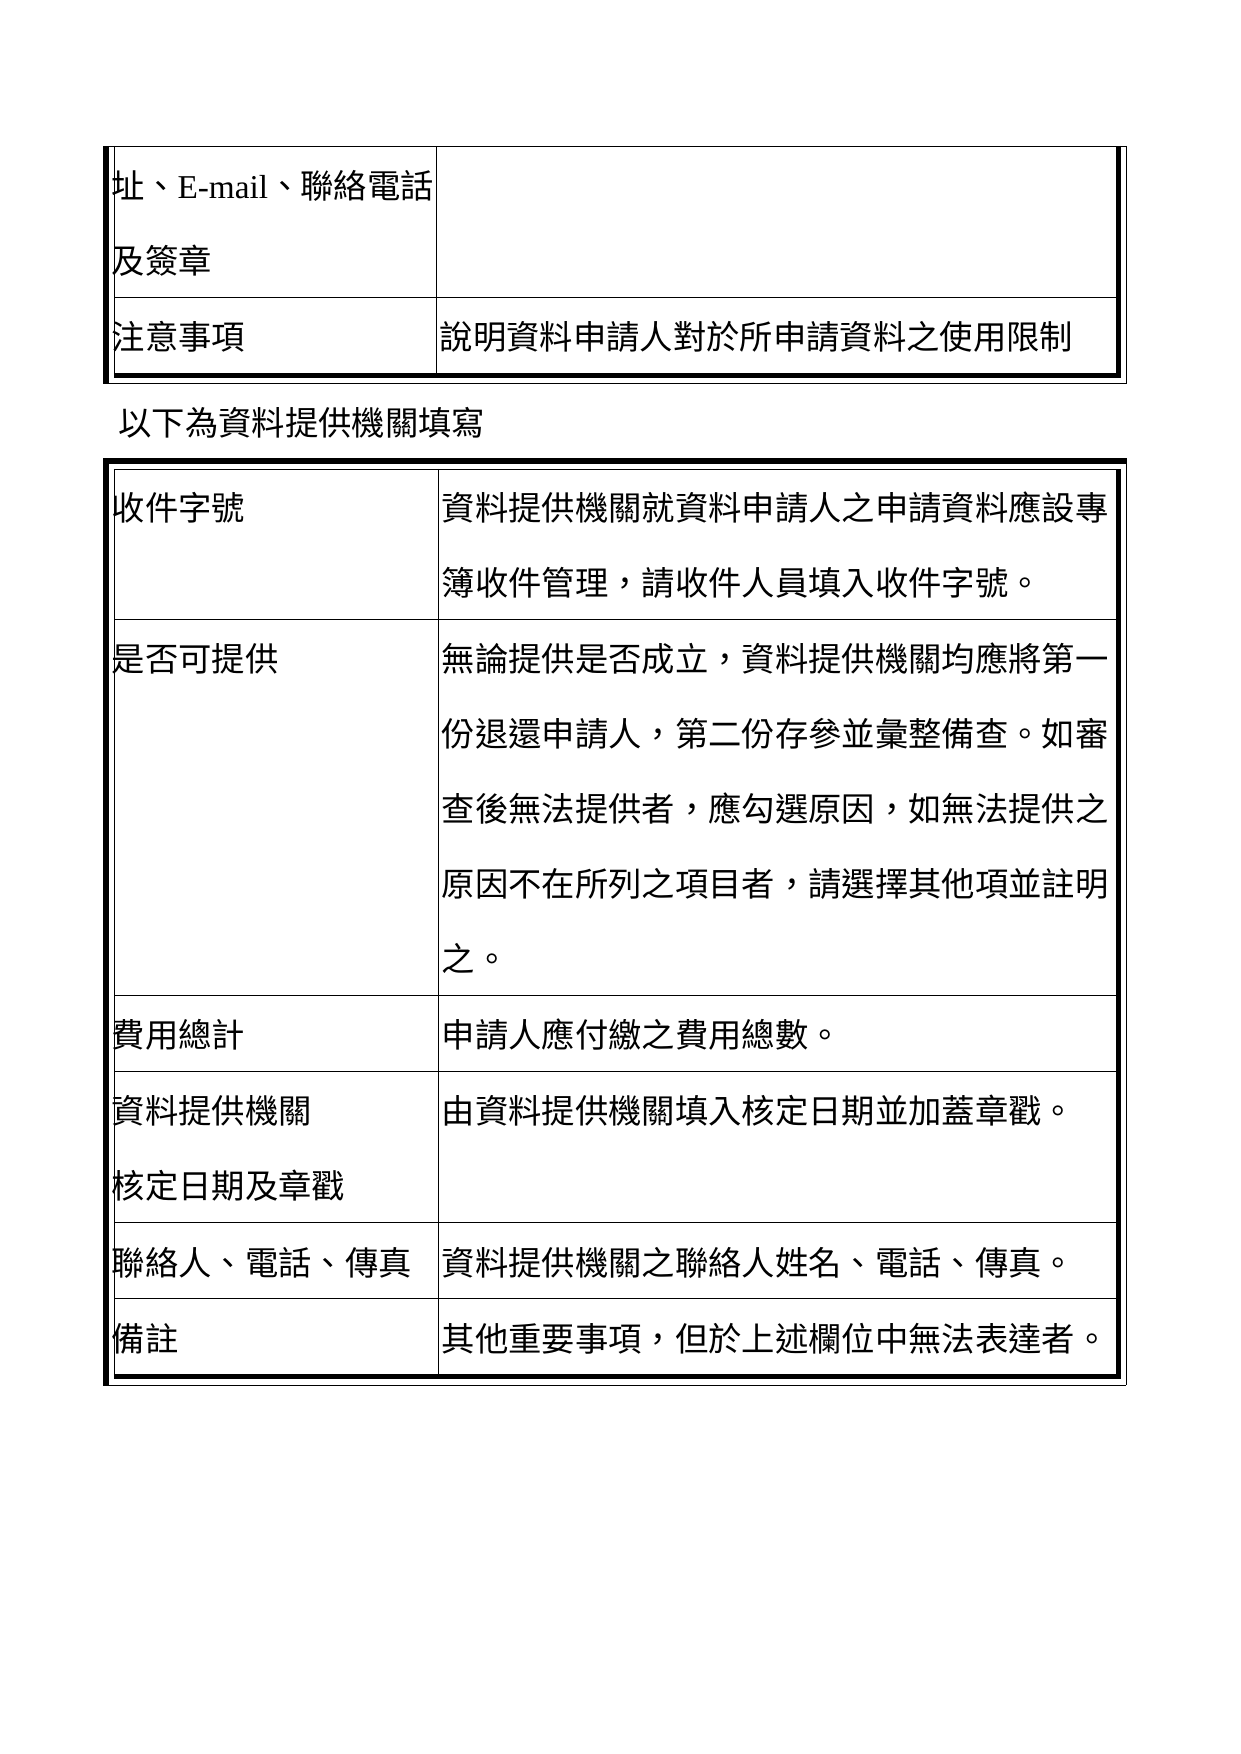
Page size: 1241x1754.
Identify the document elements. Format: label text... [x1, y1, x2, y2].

table_cell 是否可提供 [115, 620, 438, 995]
table_header 資料提供機關就資料申請人之申請資料應設專簿收件管理，請收件人員填入收件字號。 [439, 470, 1116, 619]
table_cell 申請人應付繳之費用總數。 [439, 996, 1116, 1071]
table_cell 其他重要事項，但於上述欄位中無法表達者。 [439, 1299, 1116, 1374]
table_cell 是否可提供 [109, 619, 114, 995]
table_cell 資料提供機關 核定日期及章戳 [115, 1072, 438, 1222]
table_header [439, 464, 1121, 469]
text 以下為資料提供機關填寫 [118, 384, 1122, 458]
table_cell 注意事項 [109, 297, 114, 373]
table_cell 無論提供是否成立，資料提供機關均應將第一份退還申請人，第二份存參並彙整備查。如審查後無法提供者，應勾選原因，如無法提供之原因不在所列之項目者，請選擇其他項並註明之。 [439, 620, 1116, 995]
table_cell 說明資料申請人對於所申請資料之使用限制 [437, 298, 1116, 373]
table_cell 備註 [115, 1299, 438, 1374]
table_cell 聯絡人、電話、傳真 [109, 1222, 114, 1298]
table_cell 資料提供機關 核定日期及章戳 [109, 1071, 114, 1222]
table_cell 費用總計 [109, 995, 114, 1071]
table_cell 是否可提供 [115, 660, 127, 670]
table_header 收件字號 [109, 464, 438, 619]
table_cell 資料提供機關之聯絡人姓名、電話、傳真。 [439, 1223, 1116, 1298]
table_cell 費用總計 [115, 996, 438, 1071]
table_cell 備註 [109, 1298, 114, 1374]
table_cell [437, 147, 1116, 297]
table_cell 聯絡人、電話、傳真 [115, 1223, 438, 1298]
table_cell 注意事項 [115, 298, 436, 373]
table_cell 申請人姓名或名稱、出生年月日、統一編號或立案證號、通訊地址、代表人姓名、出生年月日、代表人通訊地址、E-mail、聯絡電話及簽章 [115, 147, 436, 297]
table_cell 由資料提供機關填入核定日期並加蓋章戳。 [439, 1072, 1116, 1222]
